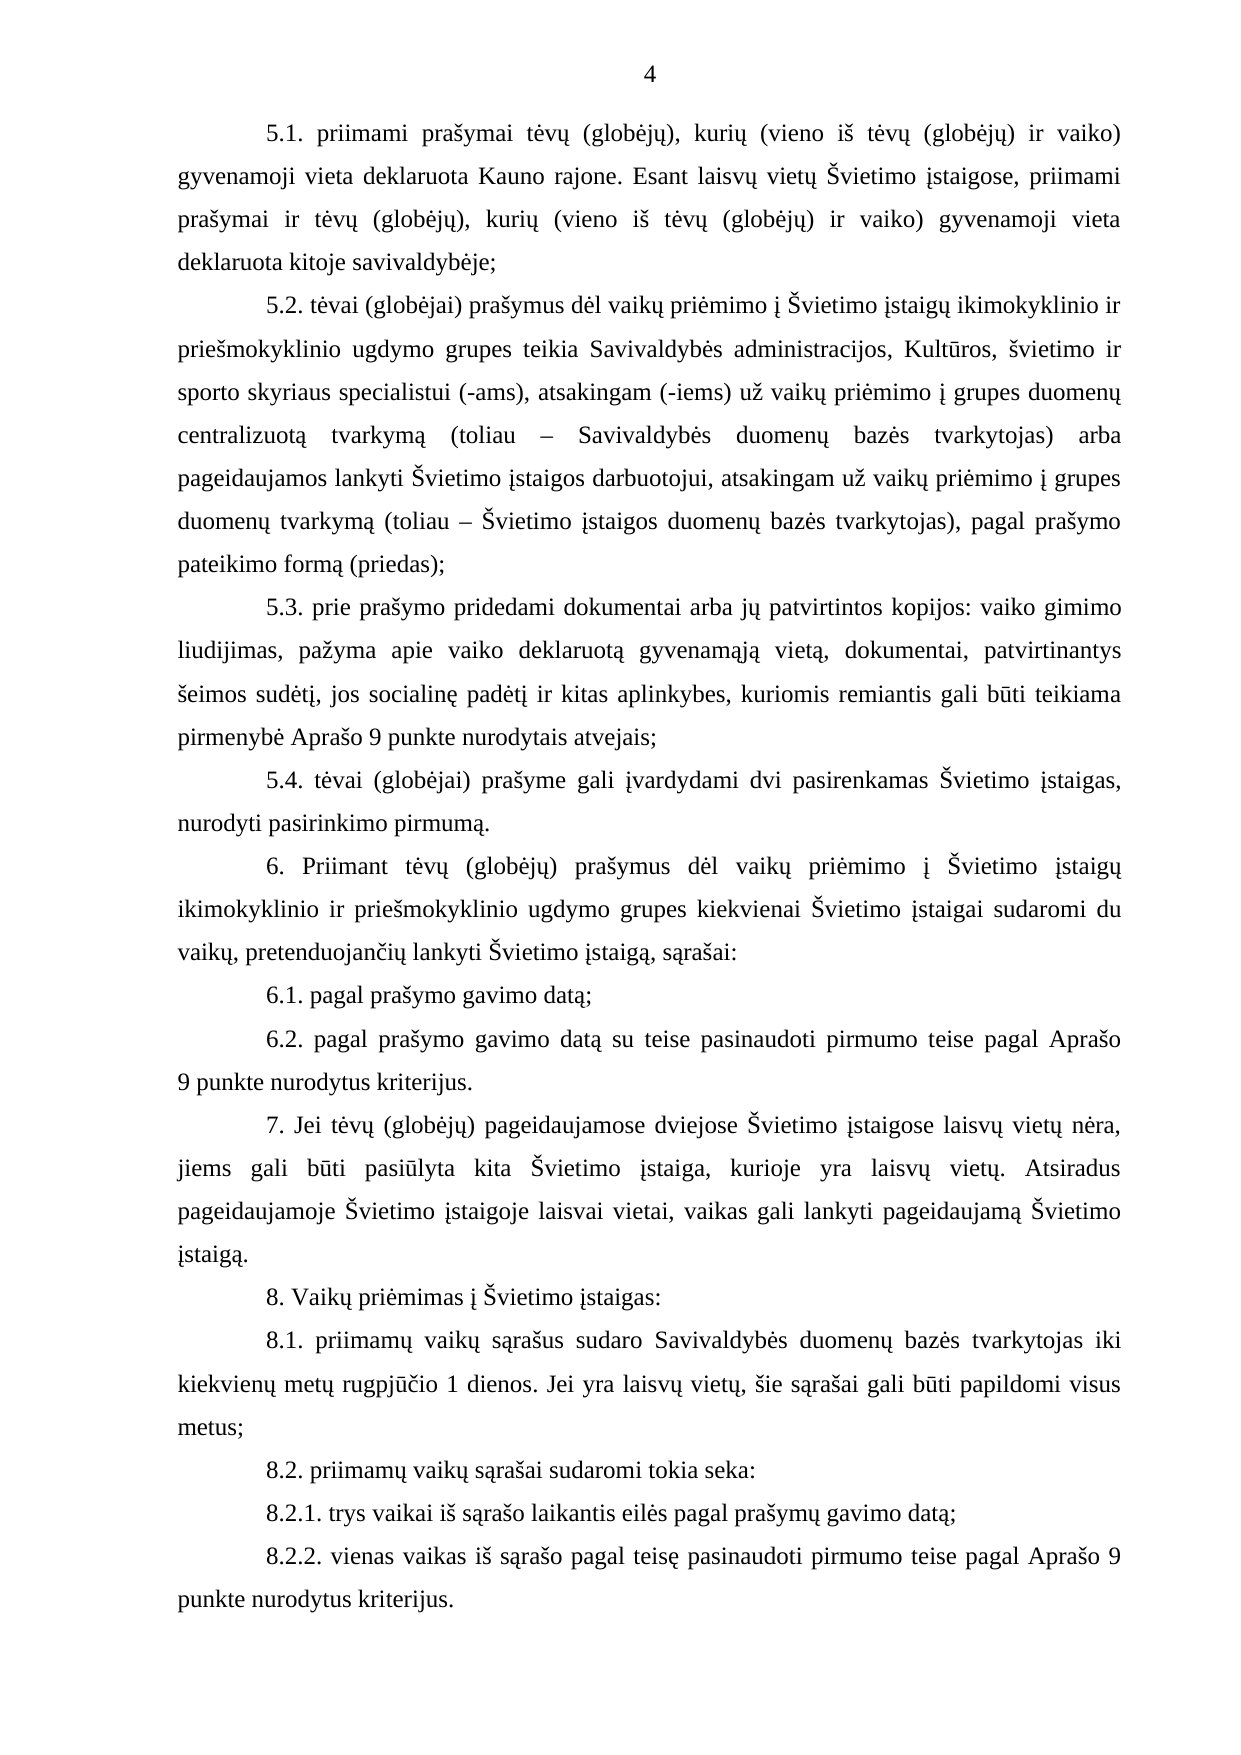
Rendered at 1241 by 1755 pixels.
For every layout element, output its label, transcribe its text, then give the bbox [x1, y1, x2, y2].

text 6.2. pagal prašymo gavimo datą su teise pasinaudoti pirmumo teise pagal Aprašo 9 punkte nurodytus kriterijus. [177, 1024, 1122, 1096]
text 8. Vaikų priėmimas į Švietimo įstaigas: [177, 1282, 1122, 1311]
text 6.1. pagal prašymo gavimo datą; [177, 981, 1122, 1009]
text 8.2.1. trys vaikai iš sąrašo laikantis eilės pagal prašymų gavimo datą; [177, 1498, 1122, 1527]
text 8.2.2. vienas vaikas iš sąrašo pagal teisę pasinaudoti pirmumo teise pagal Aprašo 9 punkte nurodytus kriterijus. [177, 1541, 1122, 1613]
text 6. Priimant tėvų (globėjų) prašymus dėl vaikų priėmimo į Švietimo įstaigų ikimokyklinio ir priešmokyklinio ugdymo grupes kiekvienai Švietimo įstaigai sudaromi du vaikų, pretenduojančių lankyti Švietimo įstaigą, sąrašai: [177, 851, 1122, 966]
text 8.2. priimamų vaikų sąrašai sudaromi tokia seka: [177, 1455, 1122, 1484]
text 5.1. priimami prašymai tėvų (globėjų), kurių (vieno iš tėvų (globėjų) ir vaiko) gyvenamoji vieta deklaruota Kauno rajone. Esant laisvų vietų Švietimo įstaigose, priimami prašymai ir tėvų (globėjų), kurių (vieno iš tėvų (globėjų) ir vaiko) gyvenamoji vieta deklaruota kitoje savivaldybėje; [177, 118, 1122, 276]
text 8.1. priimamų vaikų sąrašus sudaro Savivaldybės duomenų bazės tvarkytojas iki kiekvienų metų rugpjūčio 1 dienos. Jei yra laisvų vietų, šie sąrašai gali būti papildomi visus metus; [177, 1326, 1122, 1441]
text 7. Jei tėvų (globėjų) pageidaujamose dviejose Švietimo įstaigose laisvų vietų nėra, jiems gali būti pasiūlyta kita Švietimo įstaiga, kurioje yra laisvų vietų. Atsiradus pageidaujamoje Švietimo įstaigoje laisvai vietai, vaikas gali lankyti pageidaujamą Švietimo įstaigą. [177, 1110, 1122, 1268]
text 5.4. tėvai (globėjai) prašyme gali įvardydami dvi pasirenkamas Švietimo įstaigas, nurodyti pasirinkimo pirmumą. [177, 765, 1122, 837]
text 5.2. tėvai (globėjai) prašymus dėl vaikų priėmimo į Švietimo įstaigų ikimokyklinio ir priešmokyklinio ugdymo grupes teikia Savivaldybės administracijos, Kultūros, švietimo ir sporto skyriaus specialistui (-ams), atsakingam (-iems) už vaikų priėmimo į grupes duomenų centralizuotą tvarkymą (toliau – Savivaldybės duomenų bazės tvarkytojas) arba pageidaujamos lankyti Švietimo įstaigos darbuotojui, atsakingam už vaikų priėmimo į grupes duomenų tvarkymą (toliau – Švietimo įstaigos duomenų bazės tvarkytojas), pagal prašymo pateikimo formą (priedas); [177, 291, 1122, 578]
text 5.3. prie prašymo pridedami dokumentai arba jų patvirtintos kopijos: vaiko gimimo liudijimas, pažyma apie vaiko deklaruotą gyvenamąją vietą, dokumentai, patvirtinantys šeimos sudėtį, jos socialinę padėtį ir kitas aplinkybes, kuriomis remiantis gali būti teikiama pirmenybė Aprašo 9 punkte nurodytais atvejais; [177, 592, 1122, 751]
